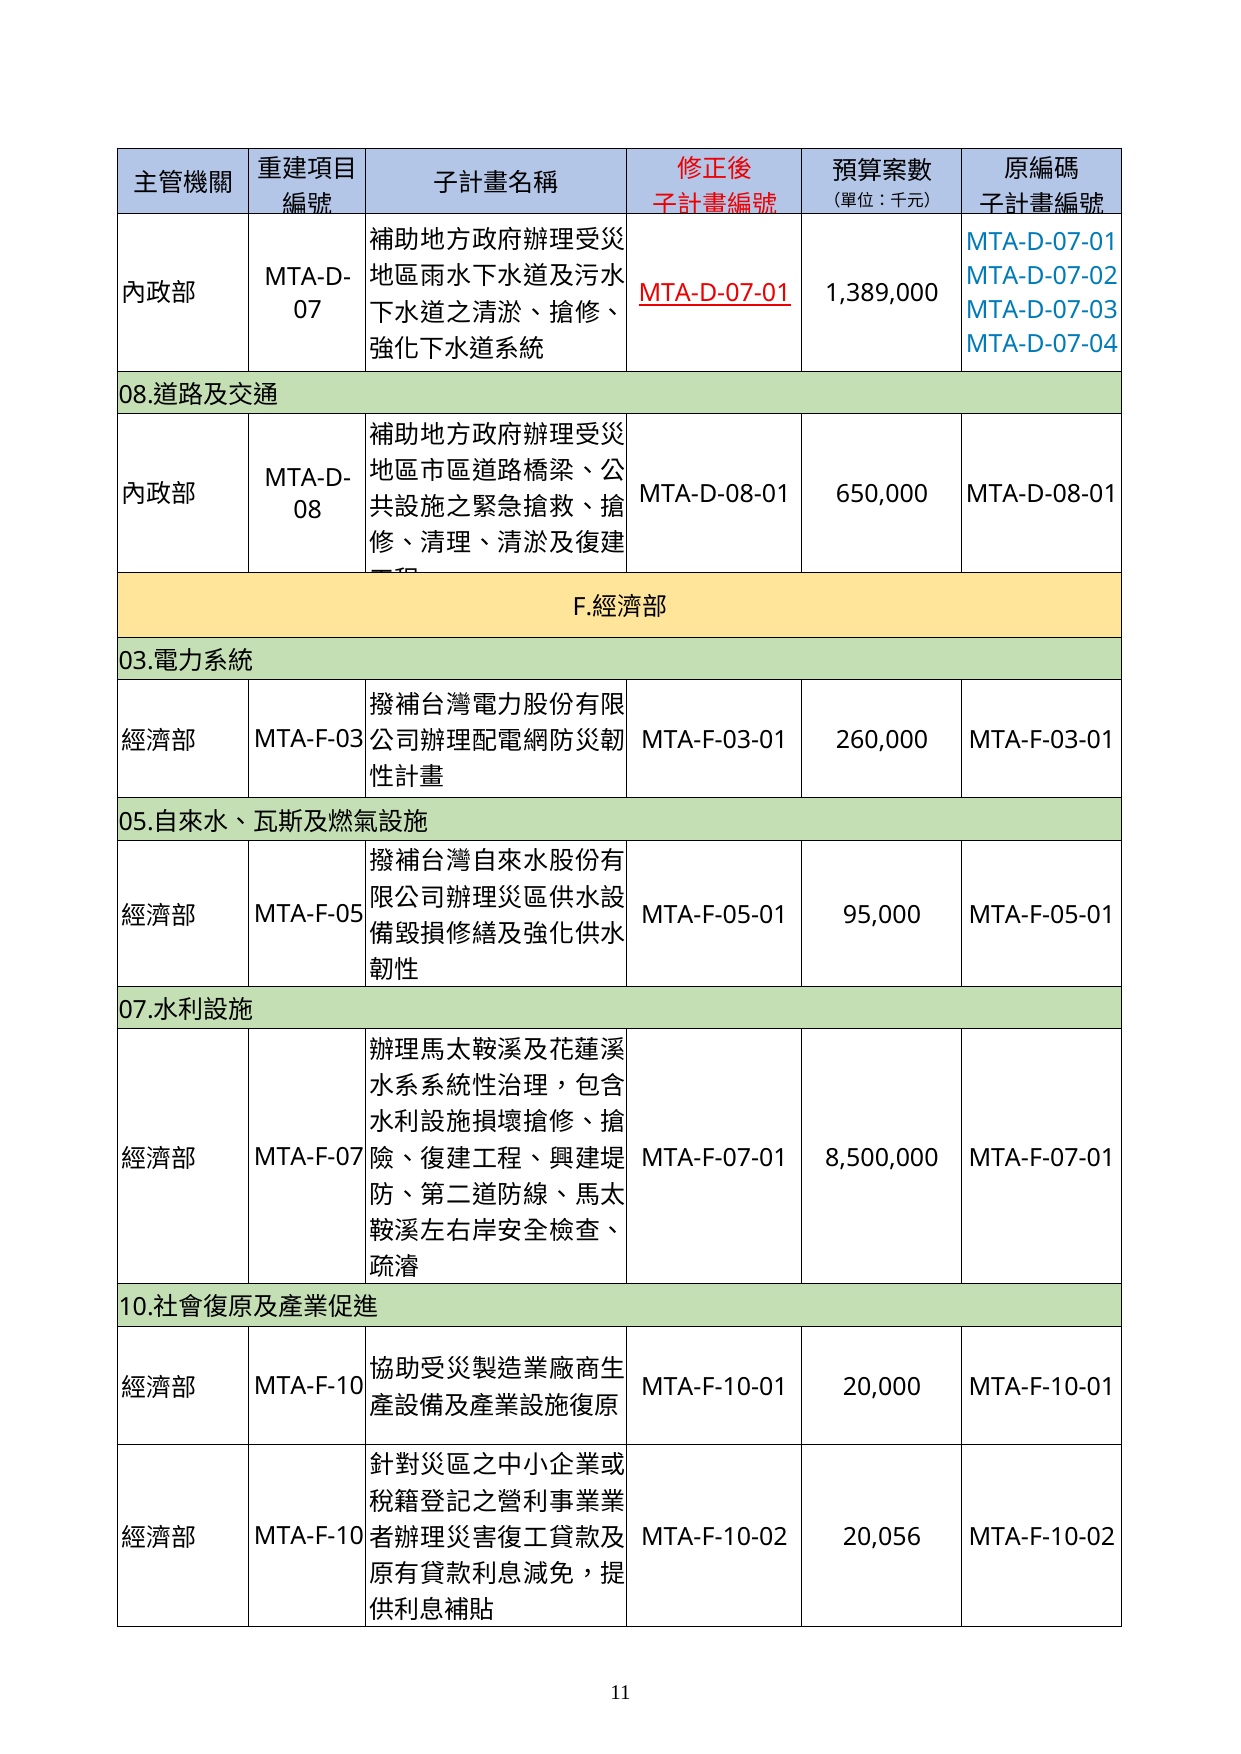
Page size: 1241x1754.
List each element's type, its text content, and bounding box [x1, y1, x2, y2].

table_cell 95,000 [802, 841, 961, 986]
table_cell 260,000 [802, 680, 961, 797]
table_cell MTA-F-07 [249, 1029, 365, 1283]
table_cell MTA-F-10-02 [962, 1445, 1121, 1626]
table_cell MTA-D-08-01 [627, 414, 801, 572]
table_cell MTA-F-05-01 [627, 841, 801, 986]
table_cell MTA-F-10 [249, 1445, 365, 1626]
table_cell 07.水利設施 [118, 987, 1121, 1028]
table_cell 經濟部 [118, 1327, 248, 1444]
table_cell 協助受災製造業廠商生產設備及產業設施復原 [366, 1327, 626, 1444]
table_header 預算案數 （單位：千元） [802, 149, 961, 213]
table_cell MTA-D-08-01 [962, 414, 1121, 572]
table_cell 撥補台灣電力股份有限公司辦理配電網防災韌性計畫 [366, 680, 626, 797]
table_cell 20,056 [802, 1445, 961, 1626]
table_header 重建項目編號 [249, 149, 365, 213]
table_cell 辦理馬太鞍溪及花蓮溪水系系統性治理，包含水利設施損壞搶修、搶險、復建工程、興建堤防、第二道防線、馬太鞍溪左右岸安全檢查、疏濬 [366, 1029, 626, 1283]
table_cell MTA-F-10-01 [962, 1327, 1121, 1444]
table_cell MTA-F-07-01 [627, 1029, 801, 1283]
table_header 主管機關 [118, 149, 248, 213]
table_cell MTA-F-10-01 [627, 1327, 801, 1444]
table_cell 20,000 [802, 1327, 961, 1444]
table_cell MTA-F-07-01 [962, 1029, 1121, 1283]
table_cell MTA-D-07-01 MTA-D-07-02 MTA-D-07-03 MTA-D-07-04 [962, 214, 1121, 371]
table_cell MTA-D-08 [249, 414, 365, 572]
table_cell 補助地方政府辦理受災地區市區道路橋梁、公共設施之緊急搶救、搶修、清理、清淤及復建工程 [366, 414, 626, 572]
table_cell 內政部 [118, 414, 248, 572]
table_cell 1,389,000 [802, 214, 961, 371]
table_cell MTA-D-07 [249, 214, 365, 371]
table_header 原編碼 子計畫編號 [962, 149, 1121, 213]
table_cell 03.電力系統 [118, 638, 1121, 679]
table_cell 經濟部 [118, 841, 248, 986]
table_cell 針對災區之中小企業或稅籍登記之營利事業業者辦理災害復工貸款及原有貸款利息減免，提供利息補貼 [366, 1445, 626, 1626]
table_cell MTA-F-05-01 [962, 841, 1121, 986]
table_cell 撥補台灣自來水股份有限公司辦理災區供水設備毀損修繕及強化供水韌性 [366, 841, 626, 986]
table_cell 經濟部 [118, 1029, 248, 1283]
table_cell 10.社會復原及產業促進 [118, 1284, 1121, 1326]
table_header 子計畫名稱 [366, 149, 626, 213]
table_cell MTA-F-05 [249, 841, 365, 986]
table_cell 經濟部 [118, 1445, 248, 1626]
table_cell 650,000 [802, 414, 961, 572]
table_cell MTA-F-03 [249, 680, 365, 797]
table_cell 05.自來水、瓦斯及燃氣設施 [118, 798, 1121, 840]
table_header 修正後 子計畫編號 [627, 149, 801, 213]
table_cell 補助地方政府辦理受災地區雨水下水道及污水下水道之清淤、搶修、強化下水道系統 [366, 214, 626, 371]
table_cell MTA-D-07-01 [627, 214, 801, 371]
table_cell MTA-F-10-02 [627, 1445, 801, 1626]
table_cell 內政部 [118, 214, 248, 371]
table_cell MTA-F-03-01 [627, 680, 801, 797]
table_cell F.經濟部 [118, 573, 1121, 637]
table_cell MTA-F-03-01 [962, 680, 1121, 797]
table_cell 08.道路及交通 [118, 372, 1121, 413]
table_cell 8,500,000 [802, 1029, 961, 1283]
table_cell MTA-F-10 [249, 1327, 365, 1444]
table_cell 經濟部 [118, 680, 248, 797]
